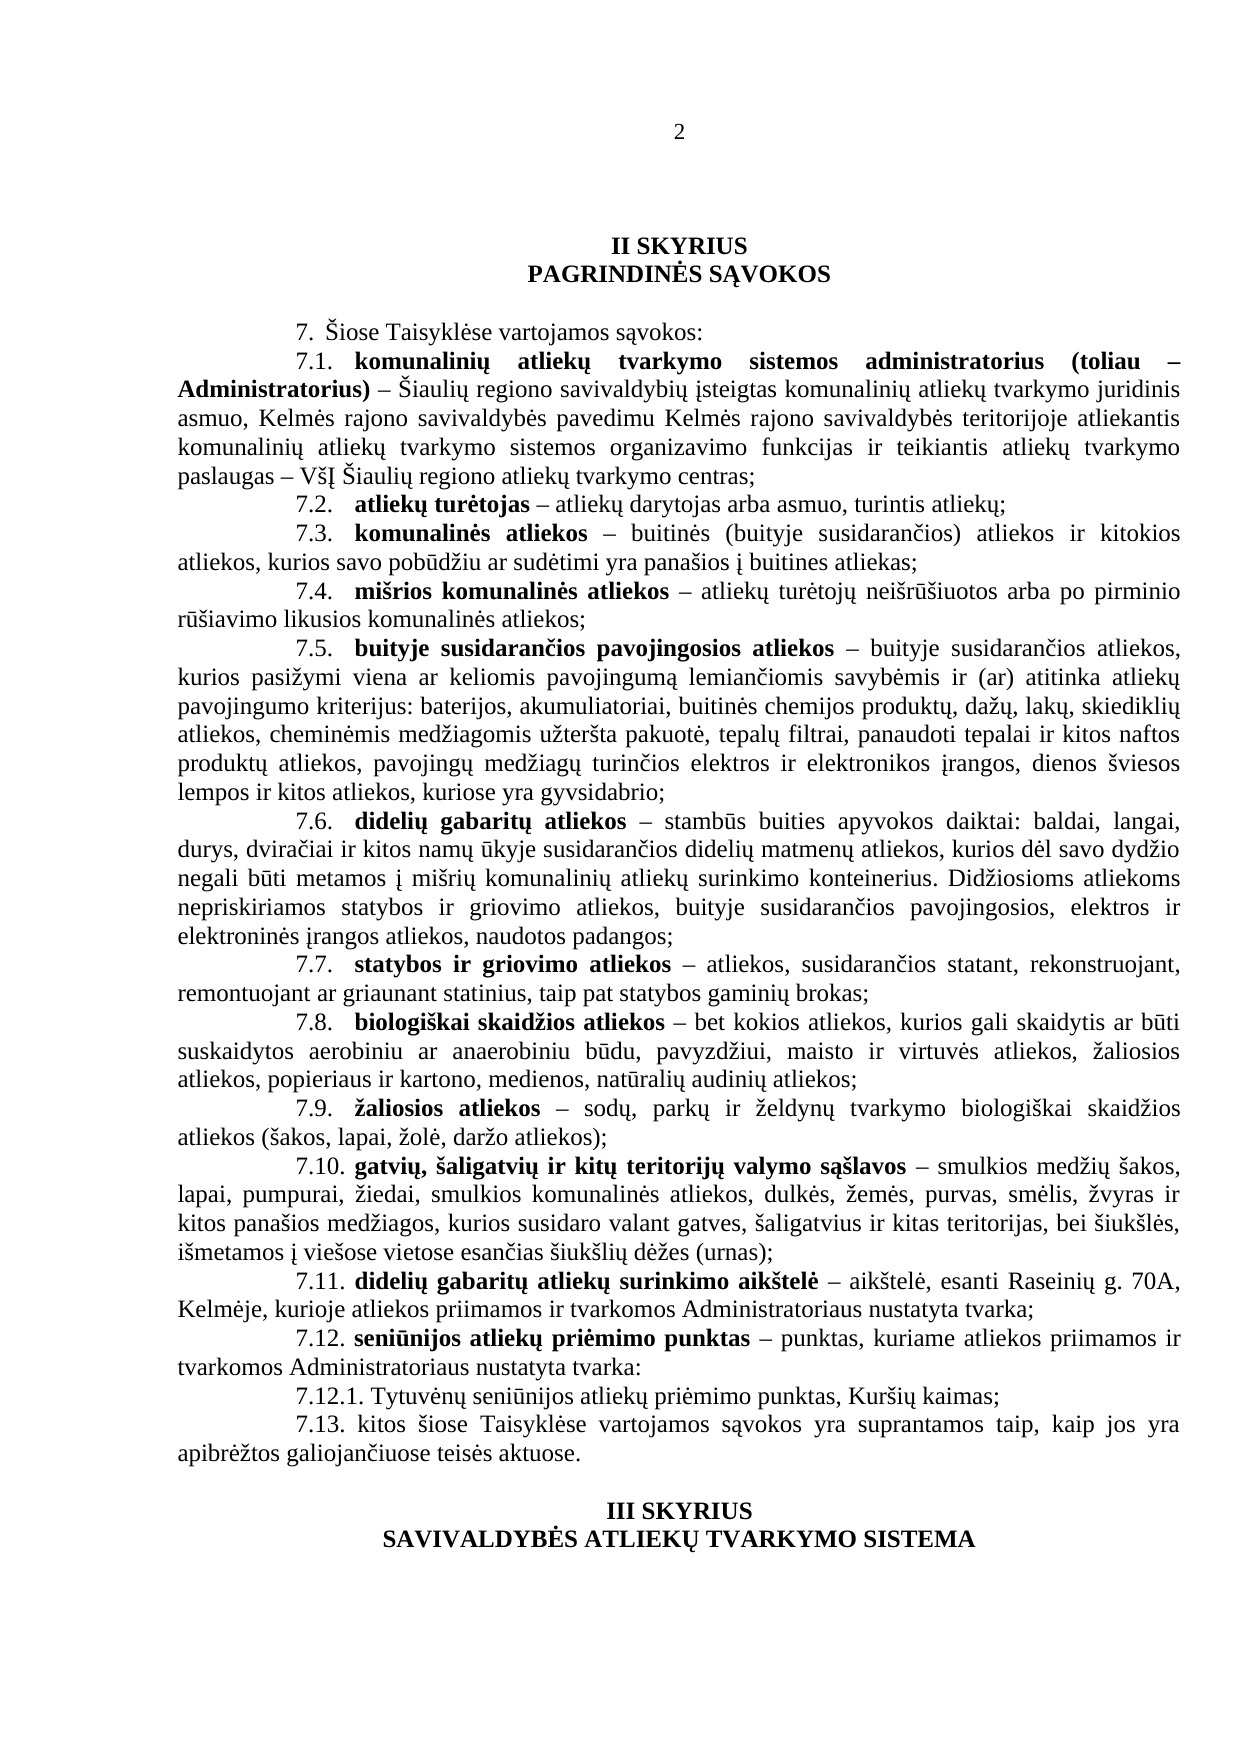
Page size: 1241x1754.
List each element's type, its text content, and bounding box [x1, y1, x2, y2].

text 7.11. didelių gabaritų atliekų surinkimo aikštelė – aikštelė, esanti Raseinių g. 70A, Kelmėje, kurioje atliekos priimamos ir tvarkomos Administratoriaus nustatyta tvarka; [177, 1266, 1181, 1323]
text 7.7. statybos ir griovimo atliekos – atliekos, susidarančios statant, rekonstruojant, remontuojant ar griaunant statinius, taip pat statybos gaminių brokas; [177, 949, 1181, 1007]
text 7. Šiose Taisyklėse vartojamos sąvokos: [177, 317, 1181, 346]
text 7.1. komunalinių atliekų tvarkymo sistemos administratorius (toliau – Administratorius) – Šiaulių regiono savivaldybių įsteigtas komunalinių atliekų tvarkymo juridinis asmuo, Kelmės rajono savivaldybės pavedimu Kelmės rajono savivaldybės teritorijoje atliekantis komunalinių atliekų tvarkymo sistemos organizavimo funkcijas ir teikiantis atliekų tvarkymo paslaugas – VšĮ Šiaulių regiono atliekų tvarkymo centras; [177, 346, 1181, 489]
text 7.12.1. Tytuvėnų seniūnijos atliekų priėmimo punktas, Kuršių kaimas; [177, 1381, 1181, 1409]
text III SKYRIUS [177, 1496, 1181, 1524]
text 7.4. mišrios komunalinės atliekos – atliekų turėtojų neišrūšiuotos arba po pirminio rūšiavimo likusios komunalinės atliekos; [177, 576, 1181, 633]
text PAGRINDINĖS SĄVOKOS [177, 259, 1181, 288]
text 7.8. biologiškai skaidžios atliekos – bet kokios atliekos, kurios gali skaidytis ar būti suskaidytos aerobiniu ar anaerobiniu būdu, pavyzdžiui, maisto ir virtuvės atliekos, žaliosios atliekos, popieriaus ir kartono, medienos, natūralių audinių atliekos; [177, 1007, 1181, 1093]
text 7.12. seniūnijos atliekų priėmimo punktas – punktas, kuriame atliekos priimamos ir tvarkomos Administratoriaus nustatyta tvarka: [177, 1323, 1181, 1381]
text SAVIVALDYBĖS ATLIEKŲ TVARKYMO SISTEMA [177, 1524, 1181, 1553]
text 7.5. buityje susidarančios pavojingosios atliekos – buityje susidarančios atliekos, kurios pasižymi viena ar keliomis pavojingumą lemiančiomis savybėmis ir (ar) atitinka atliekų pavojingumo kriterijus: baterijos, akumuliatoriai, buitinės chemijos produktų, dažų, lakų, skiediklių atliekos, cheminėmis medžiagomis užteršta pakuotė, tepalų filtrai, panaudoti tepalai ir kitos naftos produktų atliekos, pavojingų medžiagų turinčios elektros ir elektronikos įrangos, dienos šviesos lempos ir kitos atliekos, kuriose yra gyvsidabrio; [177, 633, 1181, 806]
text 7.9. žaliosios atliekos – sodų, parkų ir želdynų tvarkymo biologiškai skaidžios atliekos (šakos, lapai, žolė, daržo atliekos); [177, 1093, 1181, 1151]
text II SKYRIUS [177, 231, 1181, 259]
text 7.13. kitos šiose Taisyklėse vartojamos sąvokos yra suprantamos taip, kaip jos yra apibrėžtos galiojančiuose teisės aktuose. [177, 1409, 1181, 1467]
text 7.6. didelių gabaritų atliekos – stambūs buities apyvokos daiktai: baldai, langai, durys, dviračiai ir kitos namų ūkyje susidarančios didelių matmenų atliekos, kurios dėl savo dydžio negali būti metamos į mišrių komunalinių atliekų surinkimo konteinerius. Didžiosioms atliekoms nepriskiriamos statybos ir griovimo atliekos, buityje susidarančios pavojingosios, elektros ir elektroninės įrangos atliekos, naudotos padangos; [177, 806, 1181, 949]
text 7.3. komunalinės atliekos – buitinės (buityje susidarančios) atliekos ir kitokios atliekos, kurios savo pobūdžiu ar sudėtimi yra panašios į buitines atliekas; [177, 518, 1181, 576]
text 7.10. gatvių, šaligatvių ir kitų teritorijų valymo sąšlavos – smulkios medžių šakos, lapai, pumpurai, žiedai, smulkios komunalinės atliekos, dulkės, žemės, purvas, smėlis, žvyras ir kitos panašios medžiagos, kurios susidaro valant gatves, šaligatvius ir kitas teritorijas, bei šiukšlės, išmetamos į viešose vietose esančias šiukšlių dėžes (urnas); [177, 1151, 1181, 1266]
text 7.2. atliekų turėtojas – atliekų darytojas arba asmuo, turintis atliekų; [177, 489, 1181, 518]
